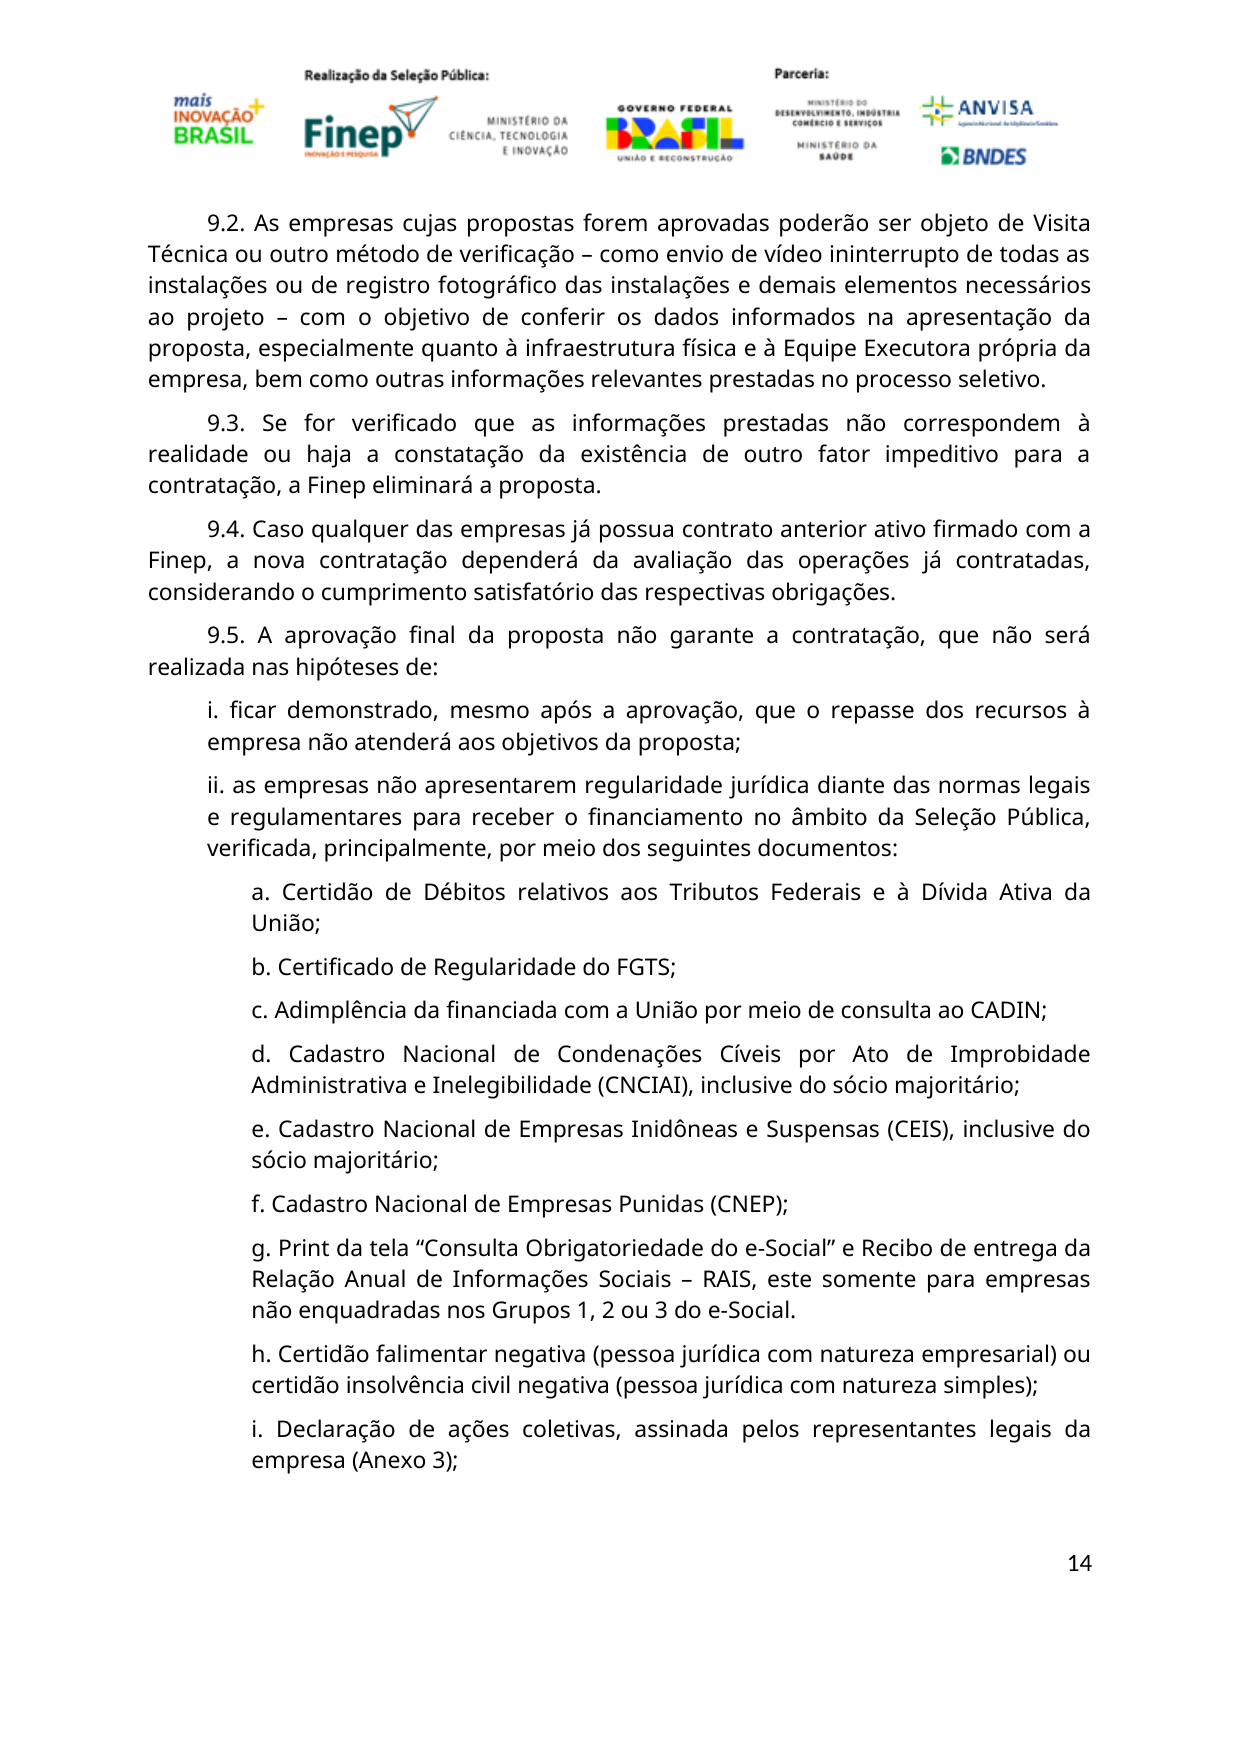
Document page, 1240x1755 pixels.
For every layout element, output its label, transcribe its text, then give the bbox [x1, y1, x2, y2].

text i. ficar demonstrado, mesmo após a aprovação, que o repasse dos recursos à empresa não atenderá aos objetivos da proposta; [207, 694, 1092, 757]
text h. Certidão falimentar negativa (pessoa jurídica com natureza empresarial) ou certidão insolvência civil negativa (pessoa jurídica com natureza simples); [251, 1338, 1092, 1401]
text 9.2. As empresas cujas propostas forem aprovadas poderão ser objeto de Visita Técnica ou outro método de verificação – como envio de vídeo ininterrupto de todas as instalações ou de registro fotográfico das instalações e demais elementos necessários ao projeto – com o objetivo de conferir os dados informados na apresentação da proposta, especialmente quanto à infraestrutura física e à Equipe Executora própria da empresa, bem como outras informações relevantes prestadas no processo seletivo. [148, 207, 1092, 394]
text b. Certificado de Regularidade do FGTS; [251, 951, 1092, 982]
text ii. as empresas não apresentarem regularidade jurídica diante das normas legais e regulamentares para receber o financiamento no âmbito da Seleção Pública, verificada, principalmente, por meio dos seguintes documentos: [207, 769, 1092, 863]
text i. Declaração de ações coletivas, assinada pelos representantes legais da empresa (Anexo 3); [251, 1413, 1092, 1476]
text e. Cadastro Nacional de Empresas Inidôneas e Suspensas (CEIS), inclusive do sócio majoritário; [251, 1113, 1092, 1176]
text d. Cadastro Nacional de Condenações Cíveis por Ato de Improbidade Administrativa e Inelegibilidade (CNCIAI), inclusive do sócio majoritário; [251, 1038, 1092, 1101]
text g. Print da tela “Consulta Obrigatoriedade do e-Social” e Recibo de entrega da Relação Anual de Informações Sociais – RAIS, este somente para empresas não enquadradas nos Grupos 1, 2 ou 3 do e-Social. [251, 1232, 1092, 1326]
text f. Cadastro Nacional de Empresas Punidas (CNEP); [251, 1188, 1092, 1219]
text 9.3. Se for verificado que as informações prestadas não correspondem à realidade ou haja a constatação da existência de outro fator impeditivo para a contratação, a Finep eliminará a proposta. [148, 407, 1092, 501]
text 9.5. A aprovação final da proposta não garante a contratação, que não será realizada nas hipóteses de: [148, 619, 1092, 682]
text 9.4. Caso qualquer das empresas já possua contrato anterior ativo firmado com a Finep, a nova contratação dependerá da avaliação das operações já contratadas, considerando o cumprimento satisfatório das respectivas obrigações. [148, 513, 1092, 607]
text a. Certidão de Débitos relativos aos Tributos Federais e à Dívida Ativa da União; [251, 876, 1092, 938]
text c. Adimplência da financiada com a União por meio de consulta ao CADIN; [251, 994, 1092, 1026]
